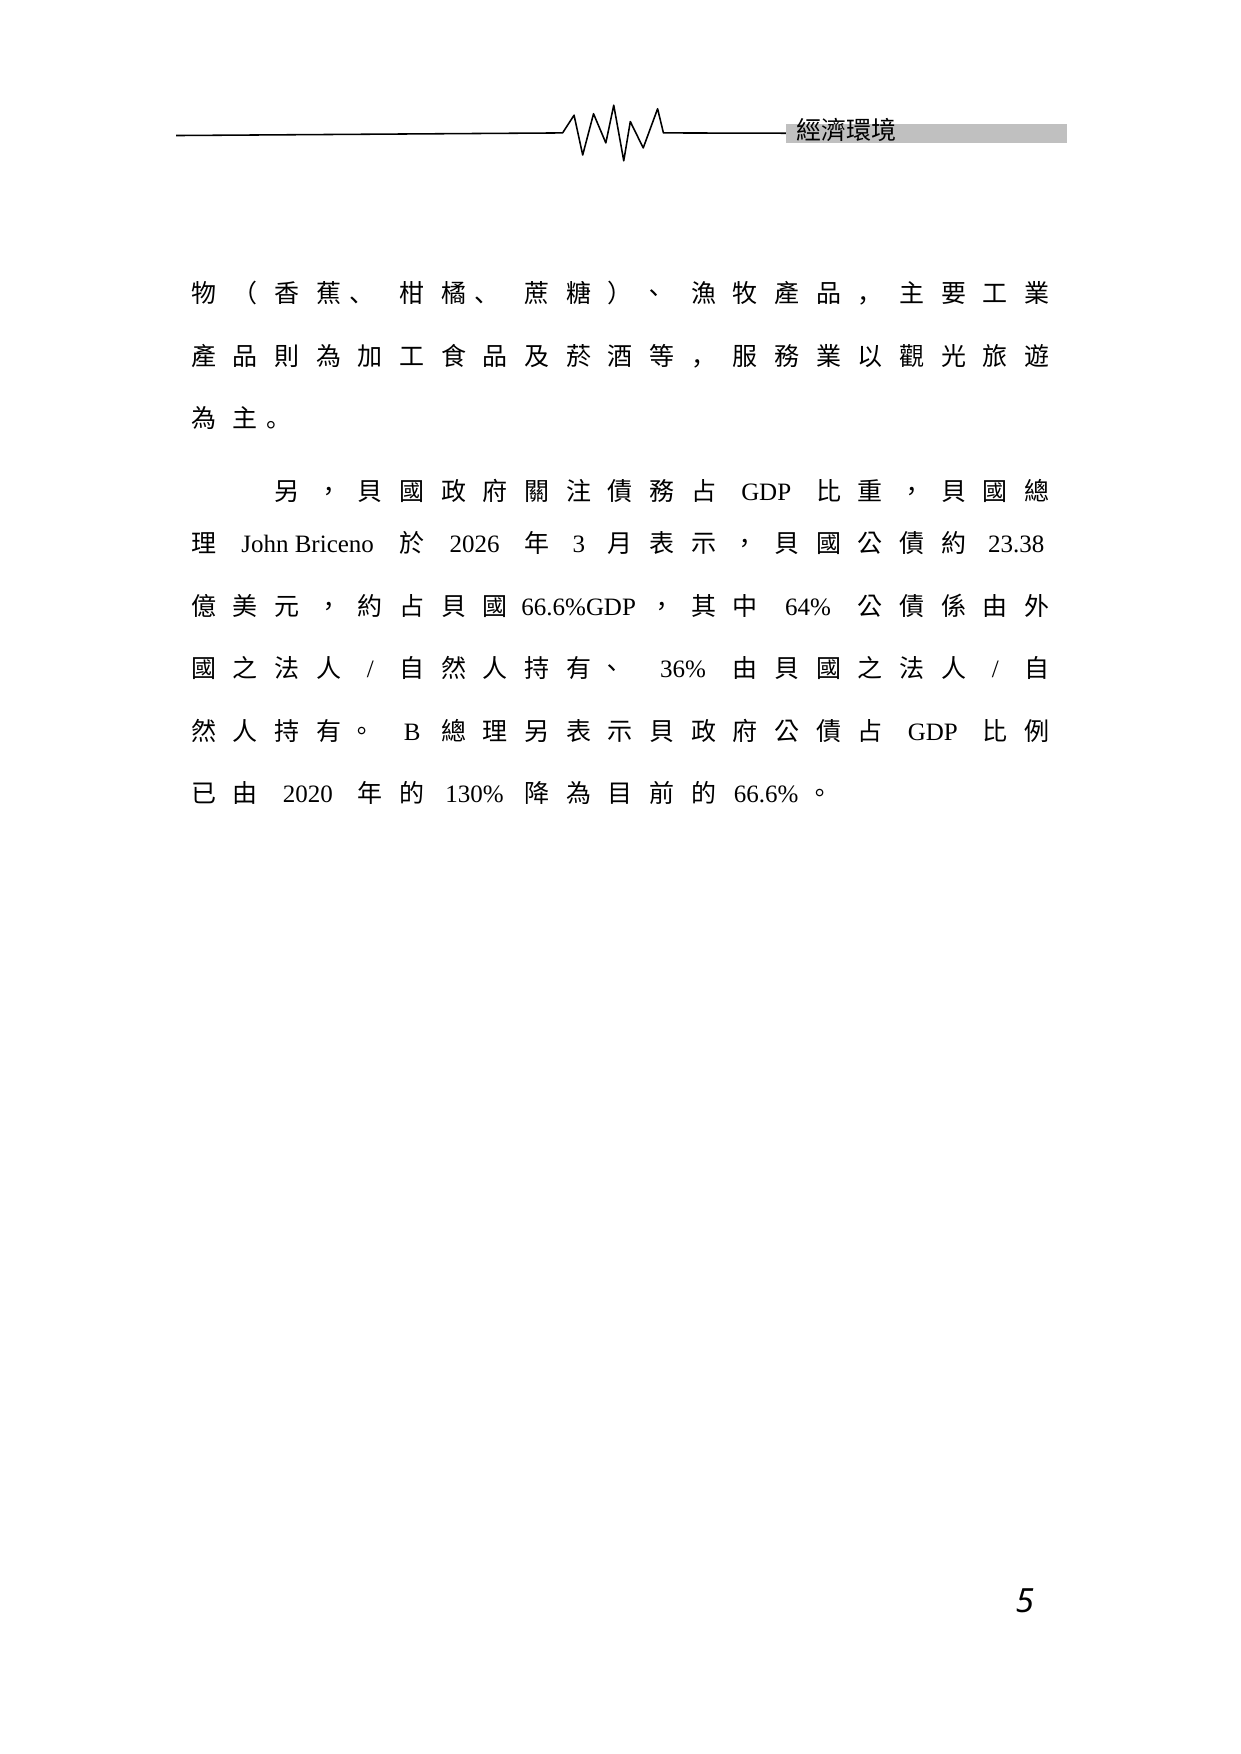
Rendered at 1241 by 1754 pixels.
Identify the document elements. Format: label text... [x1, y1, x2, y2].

text 物（香蕉、柑橘、蔗糖）、漁牧產品，主要工業產品則為加工食品及菸酒等，服務業以觀光旅遊為主。 [183, 250, 1058, 438]
text 另，貝國政府關注債務占GDP比重，貝國總理John Briceno於2026年3月表示，貝國公債約23.38億美元，約占貝國66.6%GDP，其中64%公債係由外國之法人/自然人持有、36%由貝國之法人/自然人持有。B總理另表示貝政府公債占GDP比例已由2020年的130%降為目前的66.6%。 [183, 438, 1058, 813]
